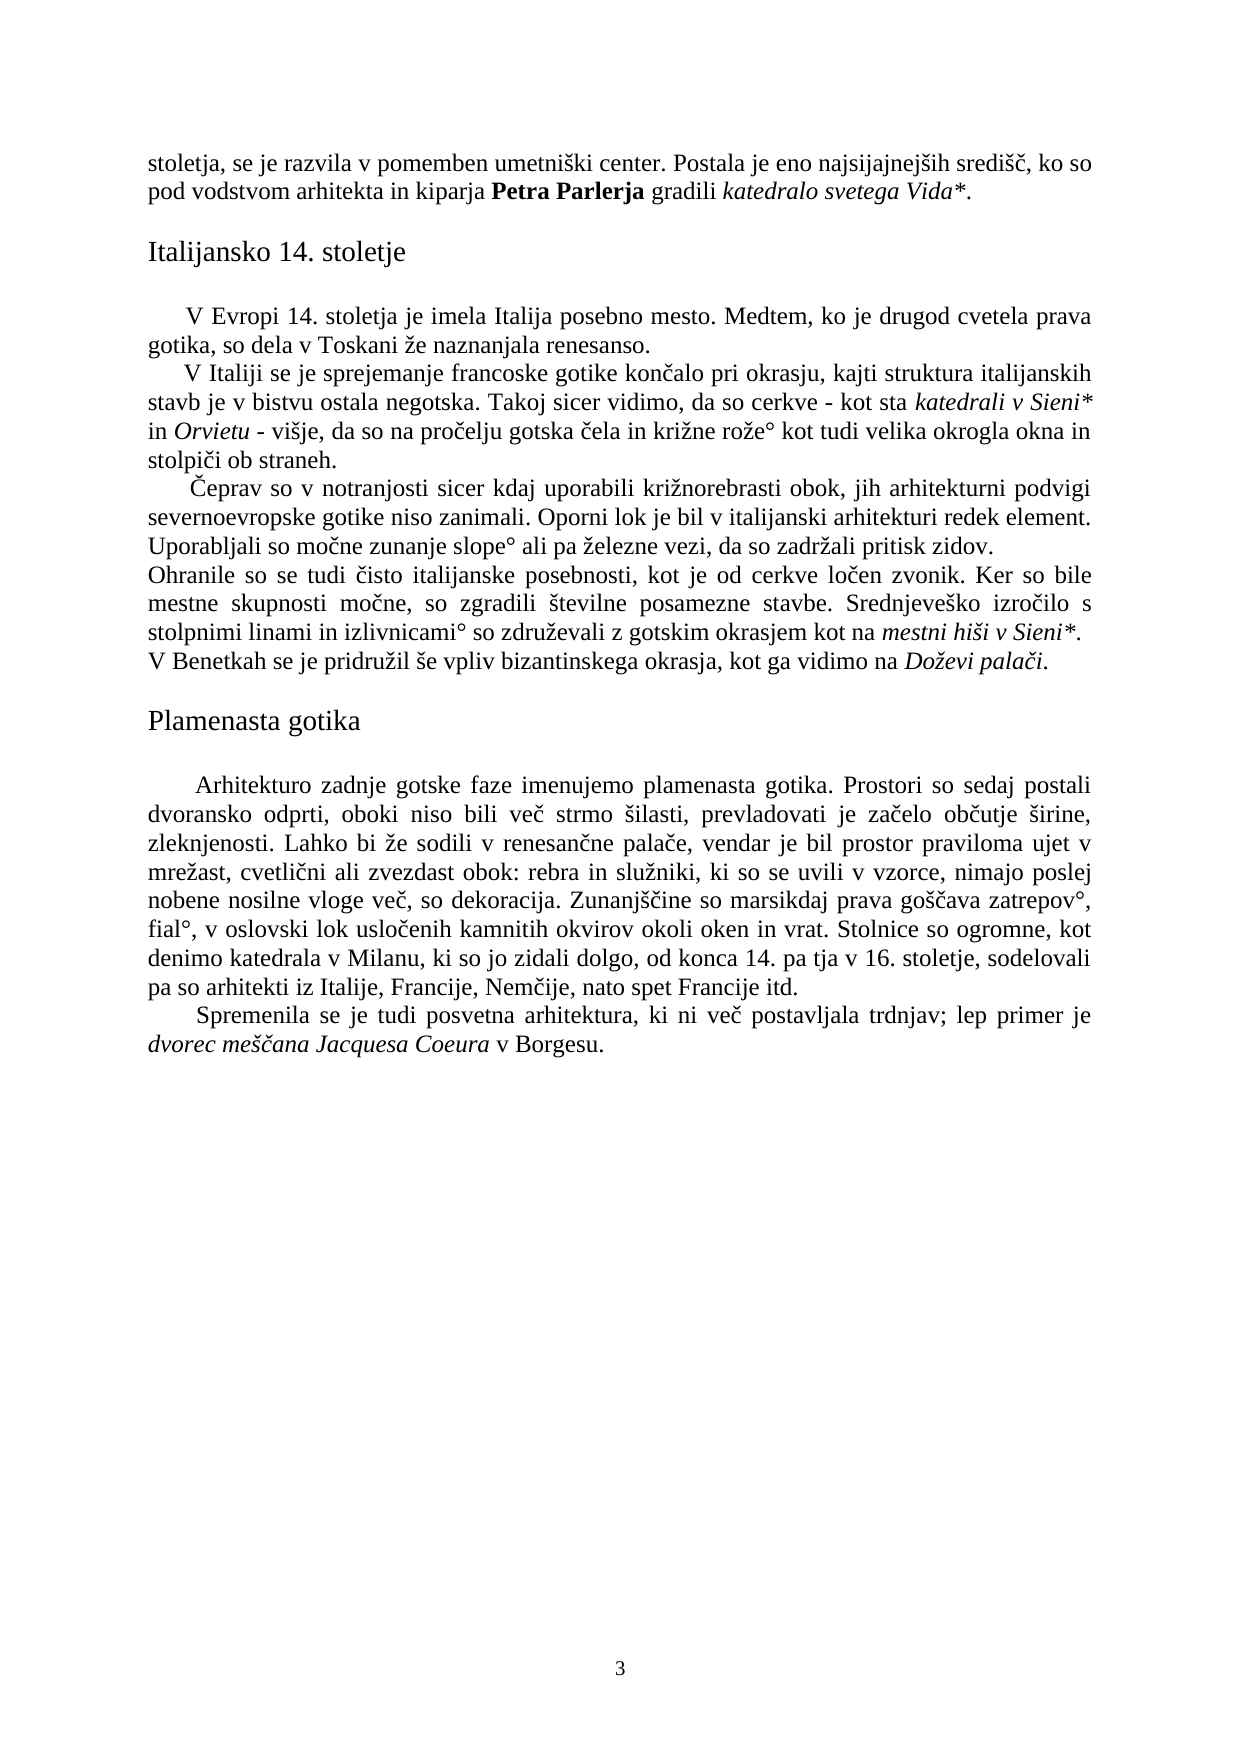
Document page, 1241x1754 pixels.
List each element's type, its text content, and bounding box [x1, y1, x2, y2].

text Ohranile so se tudi čisto italijanske posebnosti, kot je od cerkve ločen zvonik. Ker so bile mestne skupnosti močne, so zgradili številne posamezne stavbe. Srednjeveško izročilo s stolpnimi linami in izlivnicami° so združevali z gotskim okrasjem kot na mestni hiši v Sieni*. [148, 560, 1093, 646]
text V Benetkah se je pridružil še vpliv bizantinskega okrasja, kot ga vidimo na Doževi palači. [148, 646, 1093, 675]
text stoletja, se je razvila v pomemben umetniški center. Postala je eno najsijajnejših središč, ko so pod vodstvom arhitekta in kiparja Petra Parlerja gradili katedralo svetega Vida*. [148, 148, 1093, 205]
text V Evropi 14. stoletja je imela Italija posebno mesto. Medtem, ko je drugod cvetela prava gotika, so dela v Toskani že naznanjala renesanso. [148, 301, 1093, 358]
text Arhitekturo zadnje gotske faze imenujemo plamenasta gotika. Prostori so sedaj postali dvoransko odprti, oboki niso bili več strmo šilasti, prevladovati je začelo občutje širine, zleknjenosti. Lahko bi že sodili v renesančne palače, vendar je bil prostor praviloma ujet v mrežast, cvetlični ali zvezdast obok: rebra in služniki, ki so se uvili v vzorce, nimajo poslej nobene nosilne vloge več, so dekoracija. Zunanjščine so marsikdaj prava goščava zatrepov°, fial°, v oslovski lok usločenih kamnitih okvirov okoli oken in vrat. Stolnice so ogromne, kot denimo katedrala v Milanu, ki so jo zidali dolgo, od konca 14. pa tja v 16. stoletje, sodelovali pa so arhitekti iz Italije, Francije, Nemčije, nato spet Francije itd. [148, 771, 1093, 1001]
text Čeprav so v notranjosti sicer kdaj uporabili križnorebrasti obok, jih arhitekturni podvigi severnoevropske gotike niso zanimali. Oporni lok je bil v italijanski arhitekturi redek element. Uporabljali so močne zunanje slope° ali pa železne vezi, da so zadržali pritisk zidov. [148, 473, 1093, 560]
text Italijansko 14. stoletje [148, 234, 1093, 267]
text Plamenasta gotika [148, 703, 1093, 737]
text Spremenila se je tudi posvetna arhitektura, ki ni več postavljala trdnjav; lep primer je dvorec meščana Jacquesa Coeura v Borgesu. [148, 1001, 1093, 1058]
text V Italiji se je sprejemanje francoske gotike končalo pri okrasju, kajti struktura italijanskih stavb je v bistvu ostala negotska. Takoj sicer vidimo, da so cerkve - kot sta katedrali v Sieni* in Orvietu - višje, da so na pročelju gotska čela in križne rože° kot tudi velika okrogla okna in stolpiči ob straneh. [148, 358, 1093, 473]
